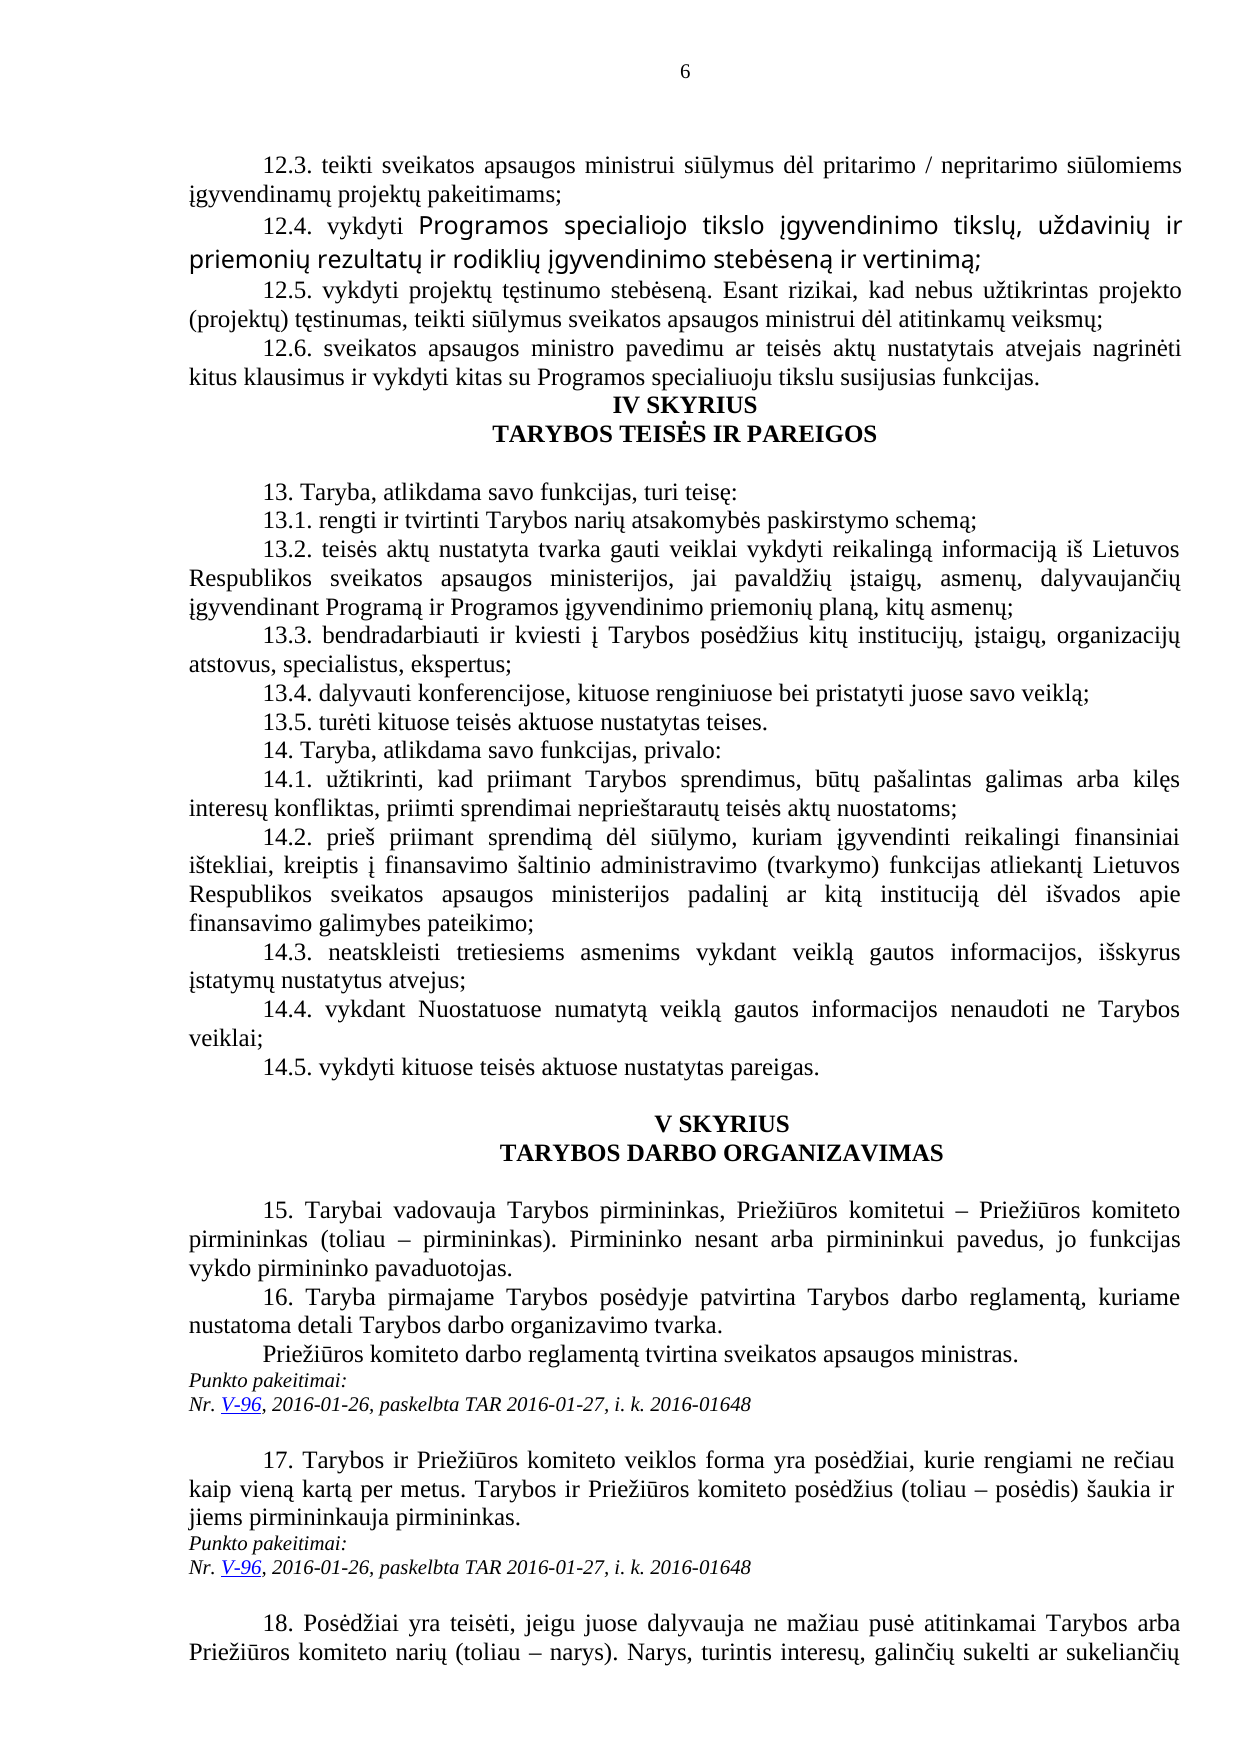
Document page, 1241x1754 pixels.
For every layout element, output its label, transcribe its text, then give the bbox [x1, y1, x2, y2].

text TARYBOS DARBO ORGANIZAVIMAS [188, 1138, 1181, 1167]
text Priežiūros komiteto darbo reglamentą tvirtina sveikatos apsaugos ministras. [188, 1339, 1181, 1368]
text 14.4. vykdant Nuostatuose numatytą veiklą gautos informacijos nenaudoti ne Tarybos veiklai; [188, 994, 1181, 1052]
text 13. Taryba, atlikdama savo funkcijas, turi teisę: [188, 477, 1181, 506]
text 15. Tarybai vadovauja Tarybos pirmininkas, Priežiūros komitetui – Priežiūros komiteto pirmininkas (toliau – pirmininkas). Pirmininko nesant arba pirmininkui pavedus, jo funkcijas vykdo pirmininko pavaduotojas. [188, 1196, 1181, 1282]
text Nr. V-96, 2016-01-26, paskelbta TAR 2016-01-27, i. k. 2016-01648 [188, 1555, 1181, 1579]
text Punkto pakeitimai: [188, 1531, 1181, 1555]
text 14.5. vykdyti kituose teisės aktuose nustatytas pareigas. [188, 1052, 1181, 1081]
text 12.3. teikti sveikatos apsaugos ministrui siūlymus dėl pritarimo / nepritarimo siūlomiems įgyvendinamų projektų pakeitimams; [188, 150, 1183, 207]
text 18. Posėdžiai yra teisėti, jeigu juose dalyvauja ne mažiau pusė atitinkamai Tarybos arba Priežiūros komiteto narių (toliau – narys). Narys, turintis interesų, galinčių sukelti ar sukeliančių [188, 1608, 1181, 1666]
text 13.1. rengti ir tvirtinti Tarybos narių atsakomybės paskirstymo schemą; [188, 506, 1181, 534]
text 13.3. bendradarbiauti ir kviesti į Tarybos posėdžius kitų institucijų, įstaigų, organizacijų atstovus, specialistus, ekspertus; [188, 621, 1181, 678]
text IV SKYRIUS [188, 391, 1181, 419]
text 14.3. neatskleisti tretiesiems asmenims vykdant veiklą gautos informacijos, išskyrus įstatymų nustatytus atvejus; [188, 937, 1181, 994]
text 13.2. teisės aktų nustatyta tvarka gauti veiklai vykdyti reikalingą informaciją iš Lietuvos Respublikos sveikatos apsaugos ministerijos, jai pavaldžių įstaigų, asmenų, dalyvaujančių įgyvendinant Programą ir Programos įgyvendinimo priemonių planą, kitų asmenų; [188, 534, 1181, 621]
text 13.5. turėti kituose teisės aktuose nustatytas teises. [188, 707, 1181, 736]
text 13.4. dalyvauti konferencijose, kituose renginiuose bei pristatyti juose savo veiklą; [188, 678, 1181, 707]
text 12.4. vykdyti Programos specialiojo tikslo įgyvendinimo tikslų, uždavinių ir priemonių rezultatų ir rodiklių įgyvendinimo stebėseną ir vertinimą; [188, 207, 1183, 276]
text 12.5. vykdyti projektų tęstinumo stebėseną. Esant rizikai, kad nebus užtikrintas projekto (projektų) tęstinumas, teikti siūlymus sveikatos apsaugos ministrui dėl atitinkamų veiksmų; [188, 276, 1183, 333]
text TARYBOS TEISĖS IR PAREIGOS [188, 419, 1181, 448]
text 14.2. prieš priimant sprendimą dėl siūlymo, kuriam įgyvendinti reikalingi finansiniai ištekliai, kreiptis į finansavimo šaltinio administravimo (tvarkymo) funkcijas atliekantį Lietuvos Respublikos sveikatos apsaugos ministerijos padalinį ar kitą instituciją dėl išvados apie finansavimo galimybes pateikimo; [188, 822, 1181, 937]
text 14.1. užtikrinti, kad priimant Tarybos sprendimus, būtų pašalintas galimas arba kilęs interesų konfliktas, priimti sprendimai neprieštarautų teisės aktų nuostatoms; [188, 764, 1181, 822]
text 17. Tarybos ir Priežiūros komiteto veiklos forma yra posėdžiai, kurie rengiami ne rečiau kaip vieną kartą per metus. Tarybos ir Priežiūros komiteto posėdžius (toliau – posėdis) šaukia ir jiems pirmininkauja pirmininkas. [188, 1445, 1175, 1531]
text 12.6. sveikatos apsaugos ministro pavedimu ar teisės aktų nustatytais atvejais nagrinėti kitus klausimus ir vykdyti kitas su Programos specialiuoju tikslu susijusias funkcijas. [188, 333, 1183, 391]
text Punkto pakeitimai: [188, 1368, 1181, 1392]
text V SKYRIUS [188, 1109, 1181, 1138]
text 14. Taryba, atlikdama savo funkcijas, privalo: [188, 736, 1181, 764]
text 16. Taryba pirmajame Tarybos posėdyje patvirtina Tarybos darbo reglamentą, kuriame nustatoma detali Tarybos darbo organizavimo tvarka. [188, 1282, 1181, 1339]
text Nr. V-96, 2016-01-26, paskelbta TAR 2016-01-27, i. k. 2016-01648 [188, 1392, 1181, 1416]
